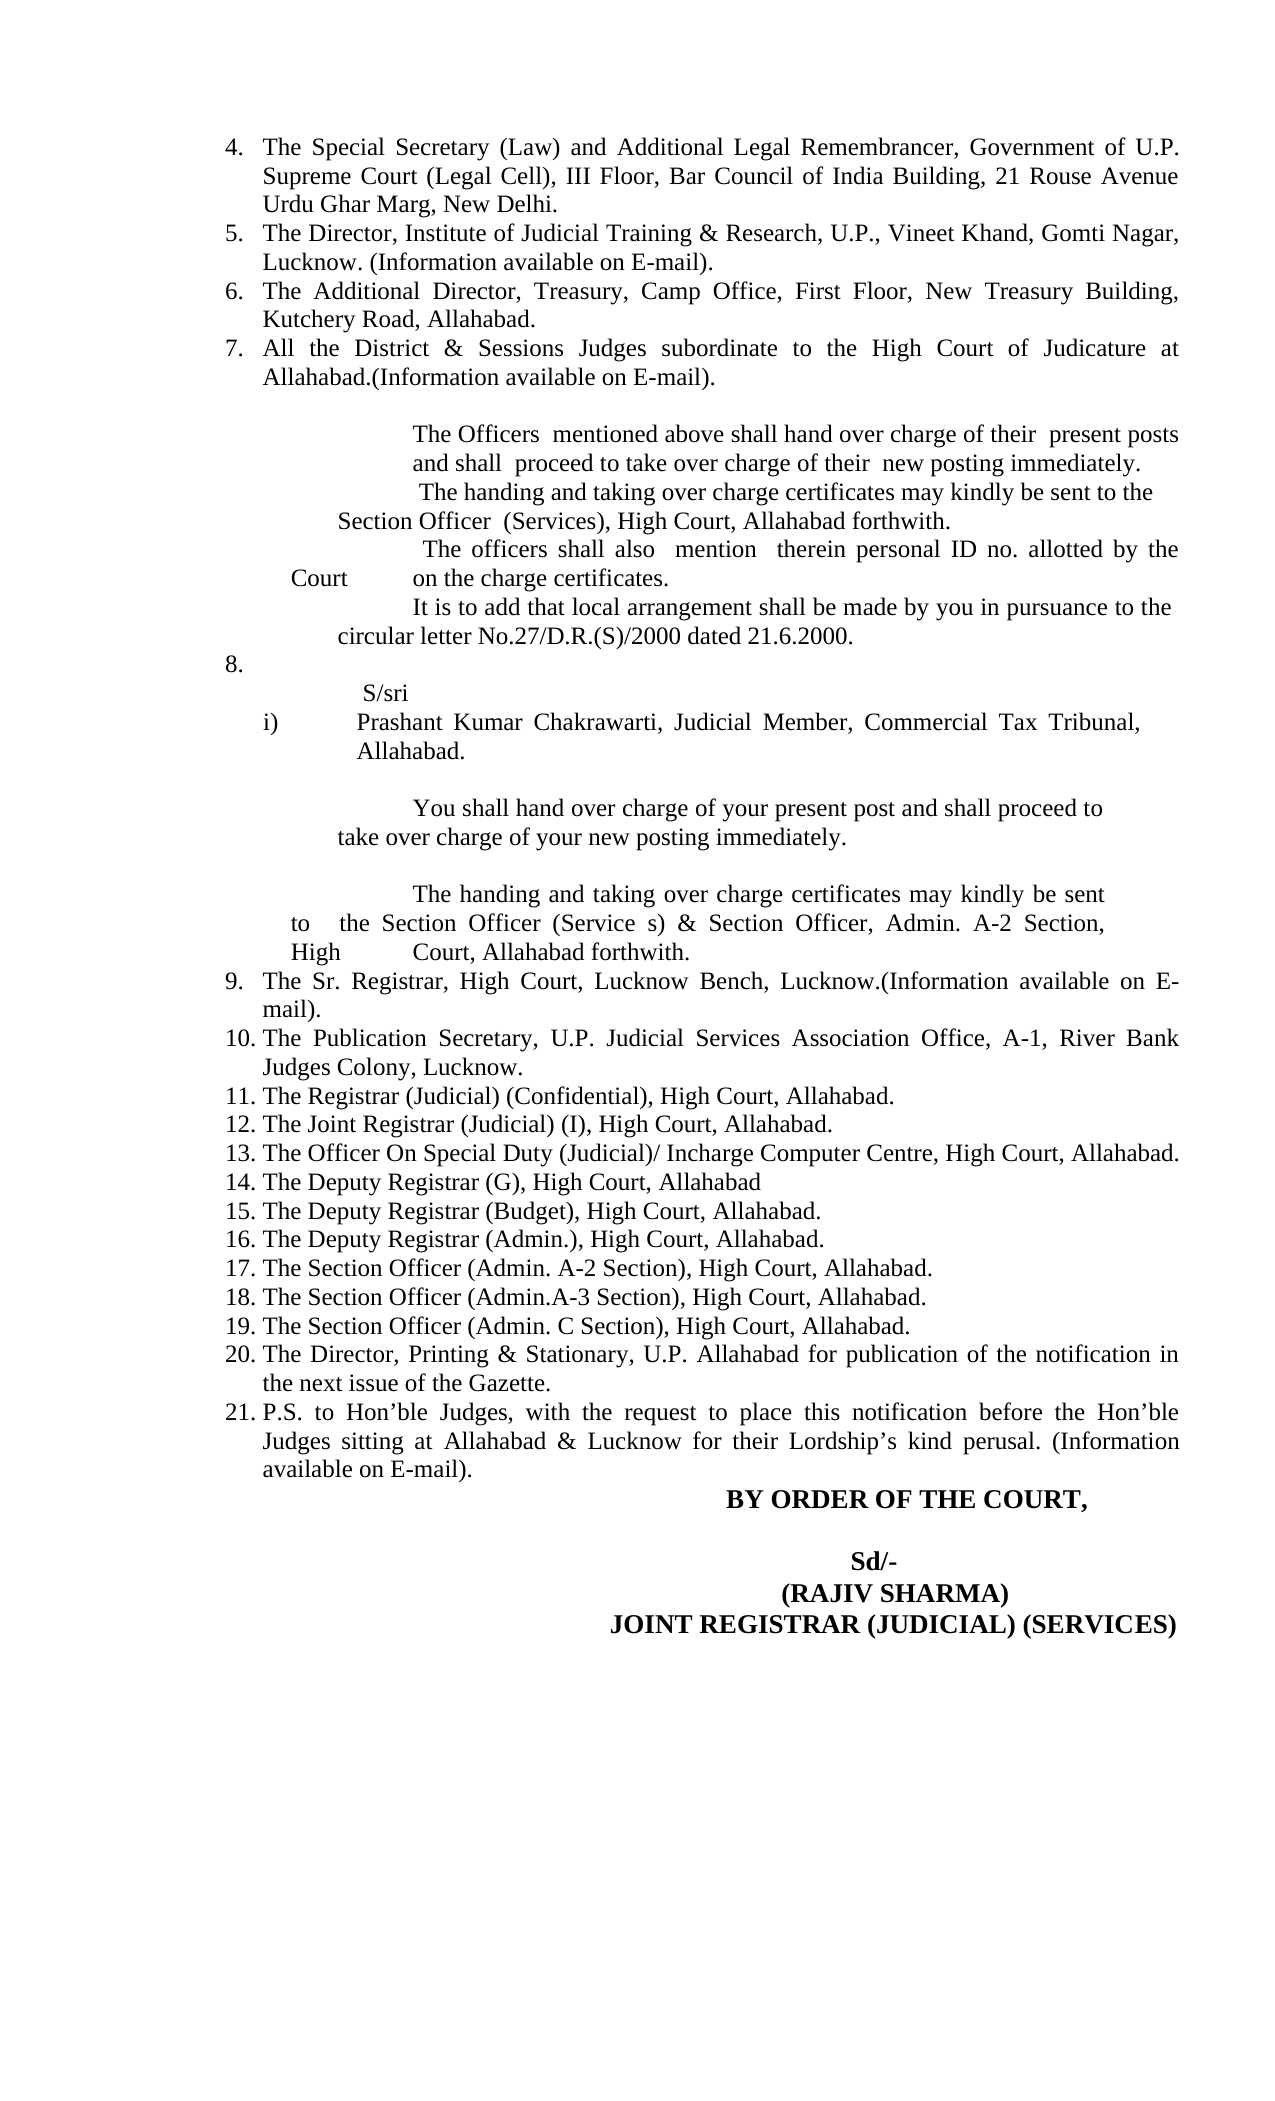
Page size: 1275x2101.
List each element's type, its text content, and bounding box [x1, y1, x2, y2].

text (RAJIV SHARMA) [712, 1577, 1181, 1608]
list The Section Officer (Admin. C Section), High Court, Allahabad. [225, 1311, 1181, 1339]
list The Director, Printing & Stationary, U.P. Allahabad for publication of the notification in the next issue of the Gazette. [225, 1339, 1181, 1397]
table_header Prashant Kumar Chakrawarti, Judicial Member, Commercial Tax Tribunal, Allahabad. [345, 707, 1153, 764]
list The Publication Secretary, U.P. Judicial Services Association Office, A-1, River Bank Judges Colony, Lucknow. [225, 1023, 1181, 1081]
text The Officers mentioned above shall hand over charge of their present posts and shall proceed to take over charge of their new posting immediately. [225, 419, 1181, 477]
list The Sr. Registrar, High Court, Lucknow Bench, Lucknow.(Information available on E-mail). [225, 966, 1181, 1023]
list The Joint Registrar (Judicial) (I), High Court, Allahabad. [225, 1109, 1181, 1138]
list The Additional Director, Treasury, Camp Office, First Floor, New Treasury Building, Kutchery Road, Allahabad. [225, 276, 1181, 333]
table_header [252, 707, 345, 764]
list The Section Officer (Admin.A-3 Section), High Court, Allahabad. [225, 1282, 1181, 1311]
list The Section Officer (Admin. A-2 Section), High Court, Allahabad. [225, 1253, 1181, 1282]
text The handing and taking over charge certificates may kindly be sent to the Section Officer (Service s) & Section Officer, Admin. A-2 Section, High Court, Allahabad forthwith. [291, 879, 1106, 966]
list P.S. to Hon’ble Judges, with the request to place this notification before the Hon’ble Judges sitting at Allahabad & Lucknow for their Lordship’s kind perusal. (Information available on E-mail). [225, 1397, 1181, 1483]
list The Registrar (Judicial) (Confidential), High Court, Allahabad. [225, 1081, 1181, 1109]
list All the District & Sessions Judges subordinate to the High Court of Judicature at Allahabad.(Information available on E-mail). [225, 333, 1181, 391]
text JOINT REGISTRAR (JUDICIAL) (SERVICES) [187, 1608, 1181, 1639]
list The handing and taking over charge certificates may kindly be sent to the Section Officer (Services), High Court, Allahabad forthwith. [187, 477, 1181, 534]
text Sd/- [187, 1546, 1182, 1577]
list The Special Secretary (Law) and Additional Legal Remembrancer, Government of U.P. Supreme Court (Legal Cell), III Floor, Bar Council of India Building, 21 Rouse Avenue Urdu Ghar Marg, New Delhi. [225, 132, 1181, 218]
list The Deputy Registrar (Budget), High Court, Allahabad. [225, 1196, 1181, 1224]
text You shall hand over charge of your present post and shall proceed to take over charge of your new posting immediately. [300, 793, 1104, 851]
list The officers shall also mention therein personal ID no. allotted by the Court on the charge certificates. [291, 534, 1181, 592]
list The Officer On Special Duty (Judicial)/ Incharge Computer Centre, High Court, Allahabad. [225, 1138, 1181, 1167]
text It is to add that local arrangement shall be made by you in pursuance to the circular letter No.27/D.R.(S)/2000 dated 21.6.2000. [225, 592, 1181, 649]
list The Deputy Registrar (G), High Court, Allahabad [225, 1167, 1181, 1196]
list The Deputy Registrar (Admin.), High Court, Allahabad. [225, 1224, 1181, 1253]
list S/sri [225, 678, 1181, 707]
text BY ORDER OF THE COURT, [562, 1483, 1181, 1514]
list The Director, Institute of Judicial Training & Research, U.P., Vineet Khand, Gomti Nagar, Lucknow. (Information available on E-mail). [225, 218, 1181, 276]
